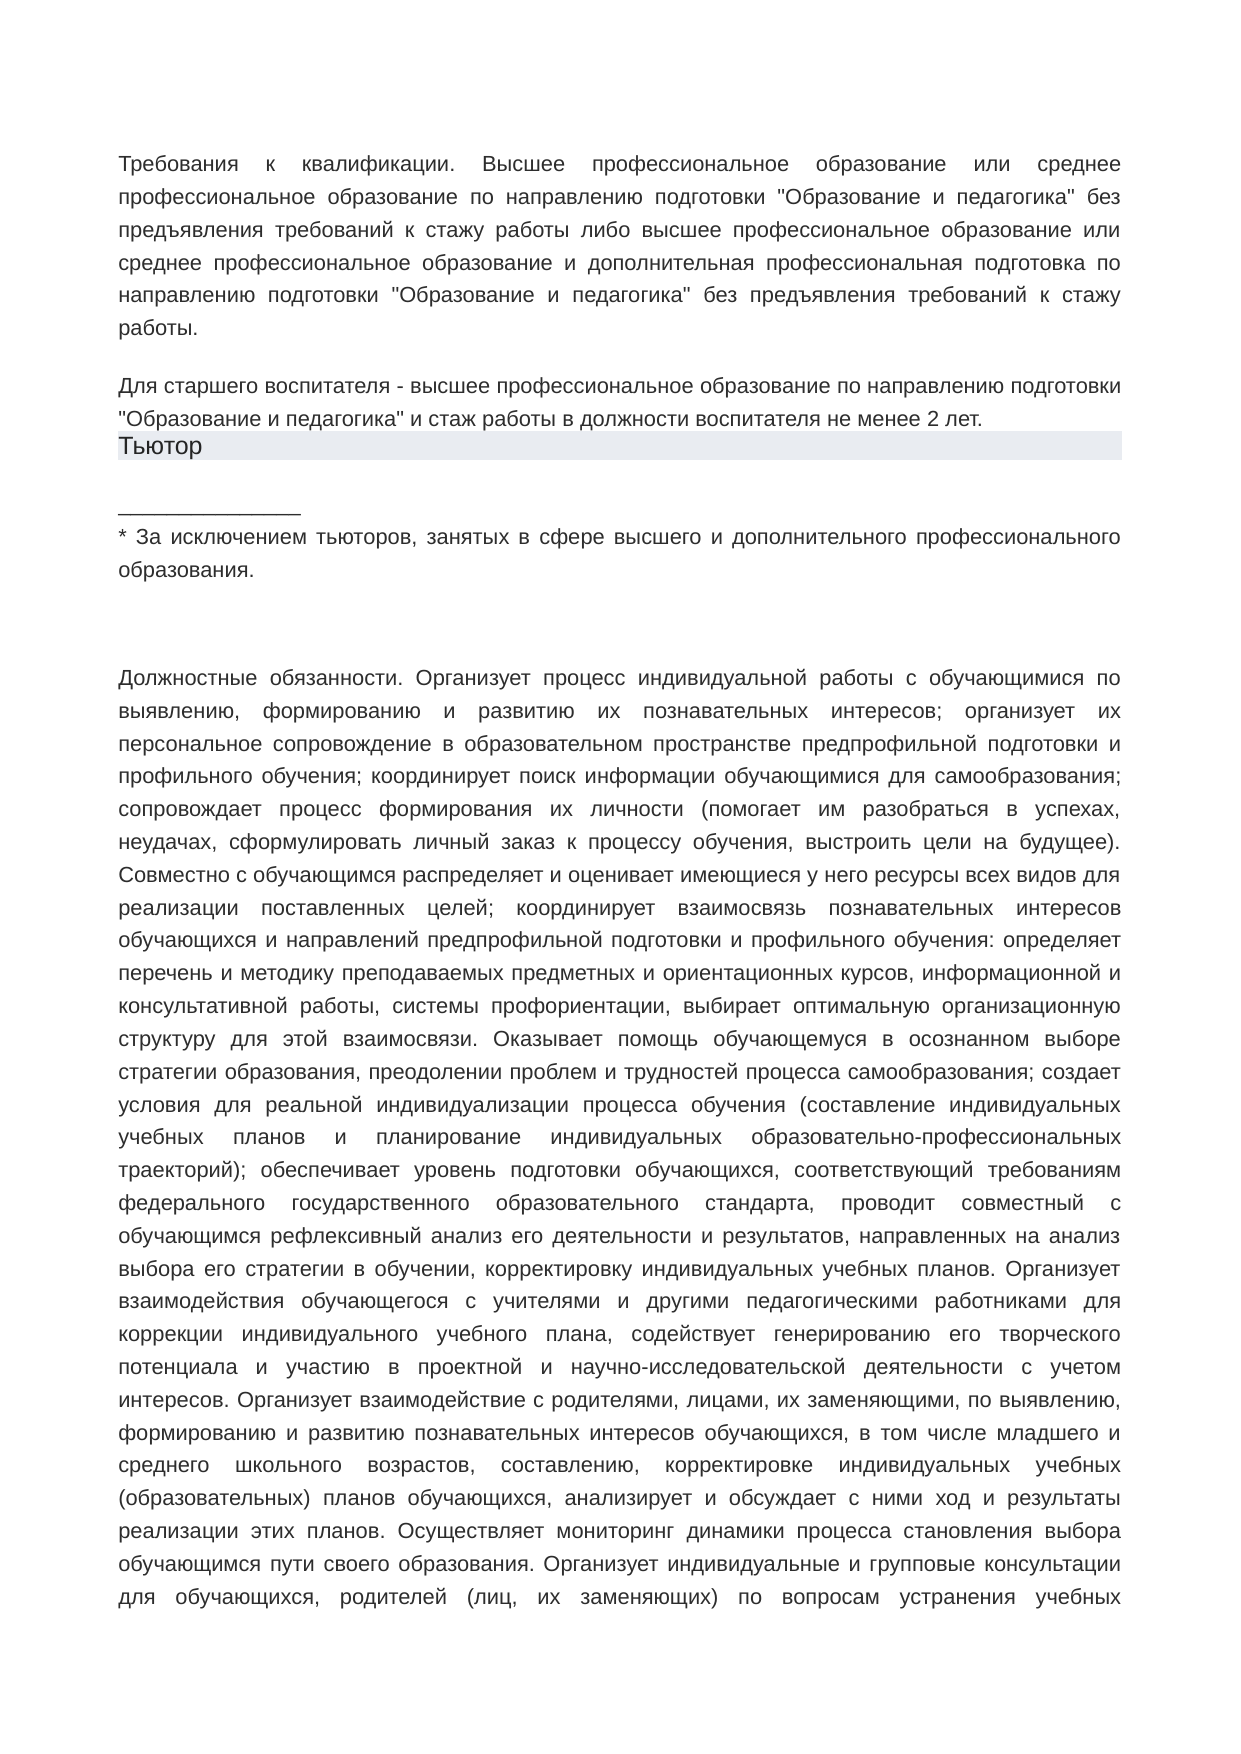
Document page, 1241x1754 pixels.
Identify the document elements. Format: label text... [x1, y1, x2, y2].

text Требования к квалификации. Высшее профессиональное образование или среднее профессиональное образование по направлению подготовки "Образование и педагогика" без предъявления требований к стажу работы либо высшее профессиональное образование или среднее профессиональное образование и дополнительная профессиональная подготовка по направлению подготовки "Образование и педагогика" без предъявления требований к стажу работы. Для старшего воспитателя - высшее профессиональное образование по направлению подготовки "Образование и педагогика" и стаж работы в должности воспитателя не менее 2 лет. [118, 118, 1122, 431]
text _______________ * За исключением тьюторов, занятых в сфере высшего и дополнительного профессионального образования. Должностные обязанности. Организует процесс индивидуальной работы с обучающимися по выявлению, формированию и развитию их познавательных интересов; организует их персональное сопровождение в образовательном пространстве предпрофильной подготовки и профильного обучения; координирует поиск информации обучающимися для самообразования; сопровождает процесс формирования их личности (помогает им разобраться в успехах, неудачах, сформулировать личный заказ к процессу обучения, выстроить цели на будущее). Совместно с обучающимся распределяет и оценивает имеющиеся у него ресурсы всех видов для реализации поставленных целей; координирует взаимосвязь познавательных интересов обучающихся и направлений предпрофильной подготовки и профильного обучения: определяет перечень и методику преподаваемых предметных и ориентационных курсов, информационной и консультативной работы, системы профориентации, выбирает оптимальную организационную структуру для этой взаимосвязи. Оказывает помощь обучающемуся в осознанном выборе стратегии образования, преодолении проблем и трудностей процесса самообразования; создает условия для реальной индивидуализации процесса обучения (составление индивидуальных учебных планов и планирование индивидуальных образовательно-профессиональных траекторий); обеспечивает уровень подготовки обучающихся, соответствующий требованиям федерального государственного образовательного стандарта, проводит совместный с обучающимся рефлексивный анализ его деятельности и результатов, направленных на анализ выбора его стратегии в обучении, корректировку индивидуальных учебных планов. Организует взаимодействия обучающегося с учителями и другими педагогическими работниками для коррекции индивидуального учебного плана, содействует генерированию его творческого потенциала и участию в проектной и научно-исследовательской деятельности с учетом интересов. Организует взаимодействие с родителями, лицами, их заменяющими, по выявлению, формированию и развитию познавательных интересов обучающихся, в том числе младшего и среднего школьного возрастов, составлению, корректировке индивидуальных учебных (образовательных) планов обучающихся, анализирует и обсуждает с ними ход и результаты реализации этих планов. Осуществляет мониторинг динамики процесса становления выбора обучающимся пути своего образования. Организует индивидуальные и групповые консультации для обучающихся, родителей (лиц, их заменяющих) по вопросам устранения учебных [118, 483, 1122, 1609]
subtitle Тьютор [118, 431, 1122, 460]
